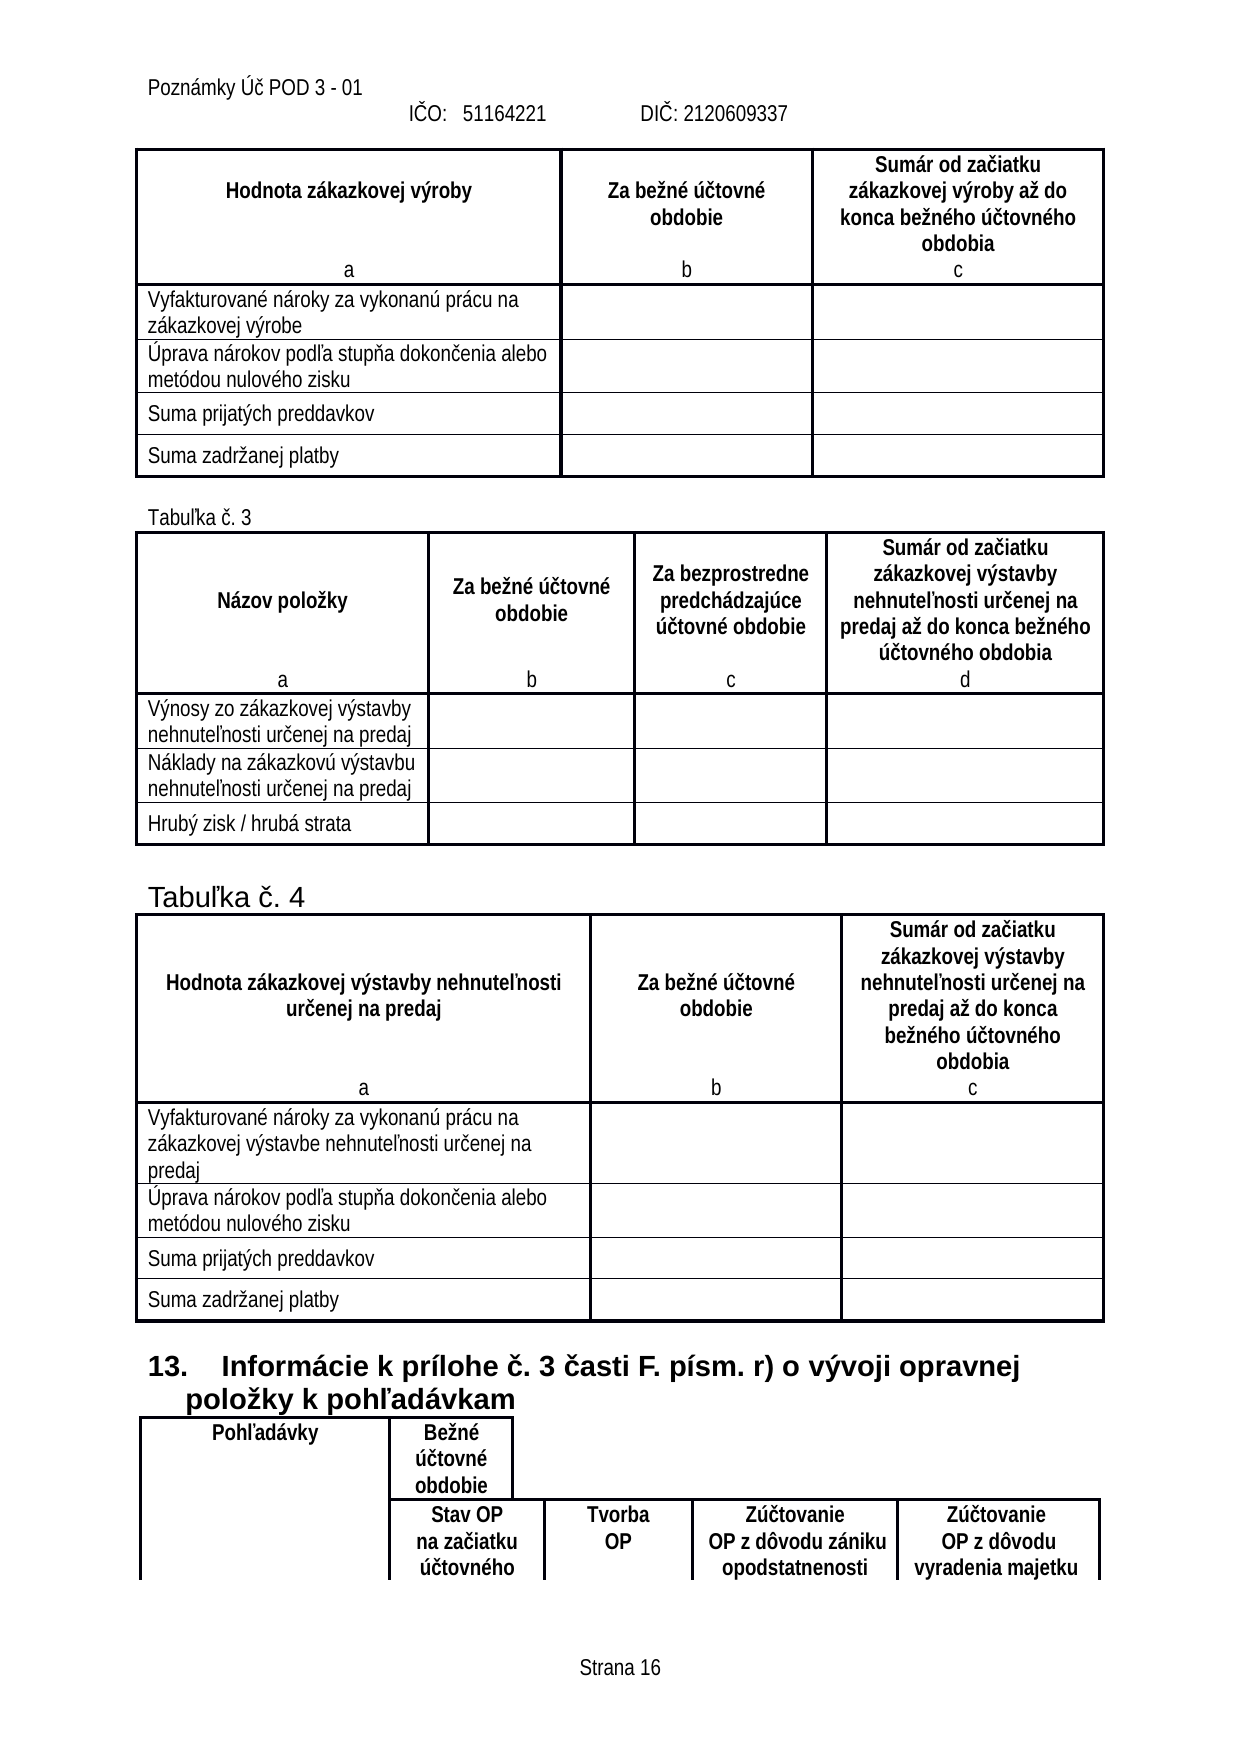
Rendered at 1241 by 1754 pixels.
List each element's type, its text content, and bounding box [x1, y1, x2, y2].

table_cell [814, 393, 1102, 433]
table_cell [843, 1279, 1102, 1319]
table_cell Náklady na zákazkovú výstavbu nehnuteľnosti určenej na predaj [138, 749, 427, 802]
table_cell Úprava nárokov podľa stupňa dokončenia alebo metódou nulového zisku [138, 340, 559, 392]
table_cell a [138, 256, 559, 283]
table_cell c [843, 1074, 1102, 1101]
table_cell [430, 695, 633, 748]
table_header Sumár od začiatku zákazkovej výstavby nehnuteľnosti určenej na predaj až do konca bežného účtovného obdobia [843, 916, 1102, 1074]
table_cell [563, 340, 811, 392]
table_cell a [138, 666, 427, 692]
table_header Za bezprostredne predchádzajúce účtovné obdobie [636, 534, 825, 666]
table_cell [843, 1238, 1102, 1278]
table_cell [592, 1238, 840, 1278]
table_cell Stav OP na začiatku účtovného [391, 1501, 543, 1580]
table_cell d [828, 666, 1102, 692]
table_header Hodnota zákazkovej výroby [138, 151, 559, 256]
table_header Sumár od začiatku zákazkovej výstavby nehnuteľnosti určenej na predaj až do konca bežného účtovného obdobia [828, 534, 1102, 666]
table_cell Hrubý zisk / hrubá strata [138, 803, 427, 843]
table_cell Zúčtovanie OP z dôvodu zániku opodstatnenosti [694, 1501, 896, 1580]
table_cell [636, 749, 825, 802]
table_cell Úprava nárokov podľa stupňa dokončenia alebo metódou nulového zisku [138, 1184, 589, 1237]
table_cell [814, 340, 1102, 392]
table_cell c [636, 666, 825, 692]
table_cell Vyfakturované nároky za vykonanú prácu na zákazkovej výstavbe nehnuteľnosti určenej na predaj [138, 1104, 589, 1183]
table_cell Suma prijatých preddavkov [138, 393, 559, 433]
table_cell Výnosy zo zákazkovej výstavby nehnuteľnosti určenej na predaj [138, 695, 427, 748]
table_cell b [563, 256, 811, 283]
table_cell Vyfakturované nároky za vykonanú prácu na zákazkovej výrobe [138, 286, 559, 338]
table_cell [430, 803, 633, 843]
table_cell [563, 286, 811, 338]
title Informácie k prílohe č. 3 časti F. písm. r) o vývoji opravnej položky k pohľadávkam [148, 1349, 1092, 1416]
table_cell Suma zadržanej platby [138, 1279, 589, 1319]
table_header Za bežné účtovné obdobie [563, 151, 811, 256]
table_header Za bežné účtovné obdobie [592, 916, 840, 1074]
title Tabuľka č. 4 [148, 879, 1092, 913]
table_cell [828, 749, 1102, 802]
table_header Sumár od začiatku zákazkovej výroby až do konca bežného účtovného obdobia [814, 151, 1102, 256]
table_cell [563, 393, 811, 433]
table_cell Suma prijatých preddavkov [138, 1238, 589, 1278]
table_header Hodnota zákazkovej výstavby nehnuteľnosti určenej na predaj [138, 916, 589, 1074]
table_cell [592, 1104, 840, 1183]
table_cell Suma zadržanej platby [138, 435, 559, 475]
table_cell [430, 749, 633, 802]
table_cell [592, 1184, 840, 1237]
table_cell [814, 286, 1102, 338]
table_cell [563, 435, 811, 475]
table_header Bežné účtovné obdobie [391, 1419, 511, 1498]
table_cell [828, 695, 1102, 748]
table_cell [843, 1184, 1102, 1237]
table_cell b [430, 666, 633, 692]
table_cell b [592, 1074, 840, 1101]
table_header Pohľadávky [142, 1419, 388, 1580]
text Tabuľka č. 3 [148, 504, 1092, 531]
table_cell Zúčtovanie OP z dôvodu vyradenia majetku [899, 1501, 1098, 1580]
table_cell [592, 1279, 840, 1319]
table_cell Tvorba OP [546, 1501, 691, 1580]
table_header Za bežné účtovné obdobie [430, 534, 633, 666]
table_header Názov položky [138, 534, 427, 666]
table_cell [636, 803, 825, 843]
table_cell [636, 695, 825, 748]
table_cell [828, 803, 1102, 843]
table_cell [814, 435, 1102, 475]
table_cell c [814, 256, 1102, 283]
table_cell [843, 1104, 1102, 1183]
table_cell a [138, 1074, 589, 1101]
